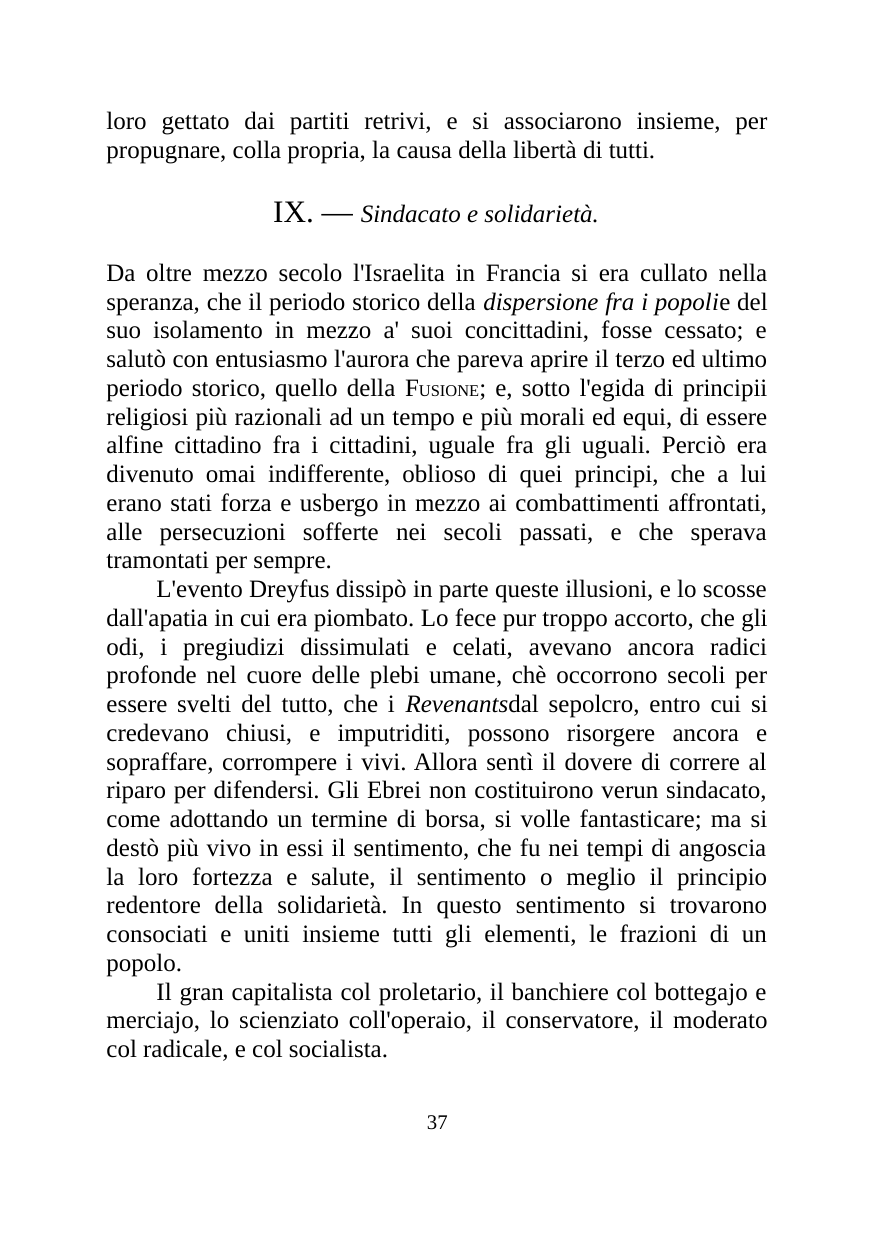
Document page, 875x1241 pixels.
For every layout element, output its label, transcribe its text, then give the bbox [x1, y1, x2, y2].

text loro gettato dai partiti retrivi, e si associarono insieme, per propugnare, colla propria, la causa della libertà di tutti. [106, 106, 768, 164]
text Il gran capitalista col proletario, il banchiere col bottegajo e merciajo, lo scienziato coll'operaio, il conservatore, il moderato col radicale, e col socialista. [106, 977, 768, 1063]
text L'evento Dreyfus dissipò in parte queste illusioni, e lo scosse dall'apatia in cui era piombato. Lo fece pur troppo accorto, che gli odi, i pregiudizi dissimulati e celati, avevano ancora radici profonde nel cuore delle plebi umane, chè occorrono secoli per essere svelti del tutto, che i Revenantsdal sepolcro, entro cui si credevano chiusi, e imputriditi, possono risorgere ancora e sopraffare, corrompere i vivi. Allora sentì il dovere di correre al riparo per difendersi. Gli Ebrei non costituirono verun sindacato, come adottando un termine di borsa, si volle fantasticare; ma si destò più vivo in essi il sentimento, che fu nei tempi di angoscia la loro fortezza e salute, il sentimento o meglio il principio redentore della solidarietà. In questo sentimento si trovarono consociati e uniti insieme tutti gli elementi, le frazioni di un popolo. [106, 574, 768, 977]
text Da oltre mezzo secolo l'Israelita in Francia si era cullato nella speranza, che il periodo storico della dispersione fra i popolie del suo isolamento in mezzo a' suoi concittadini, fosse cessato; e salutò con entusiasmo l'aurora che pareva aprire il terzo ed ultimo periodo storico, quello della Fusione; e, sotto l'egida di principii religiosi più razionali ad un tempo e più morali ed equi, di essere alfine cittadino fra i cittadini, uguale fra gli uguali. Perciò era divenuto omai indifferente, oblioso di quei principi, che a lui erano stati forza e usbergo in mezzo ai combattimenti affrontati, alle persecuzioni sofferte nei secoli passati, e che sperava tramontati per sempre. [106, 258, 768, 574]
subtitle IX. ― Sindacato e solidarietà. [106, 193, 768, 229]
